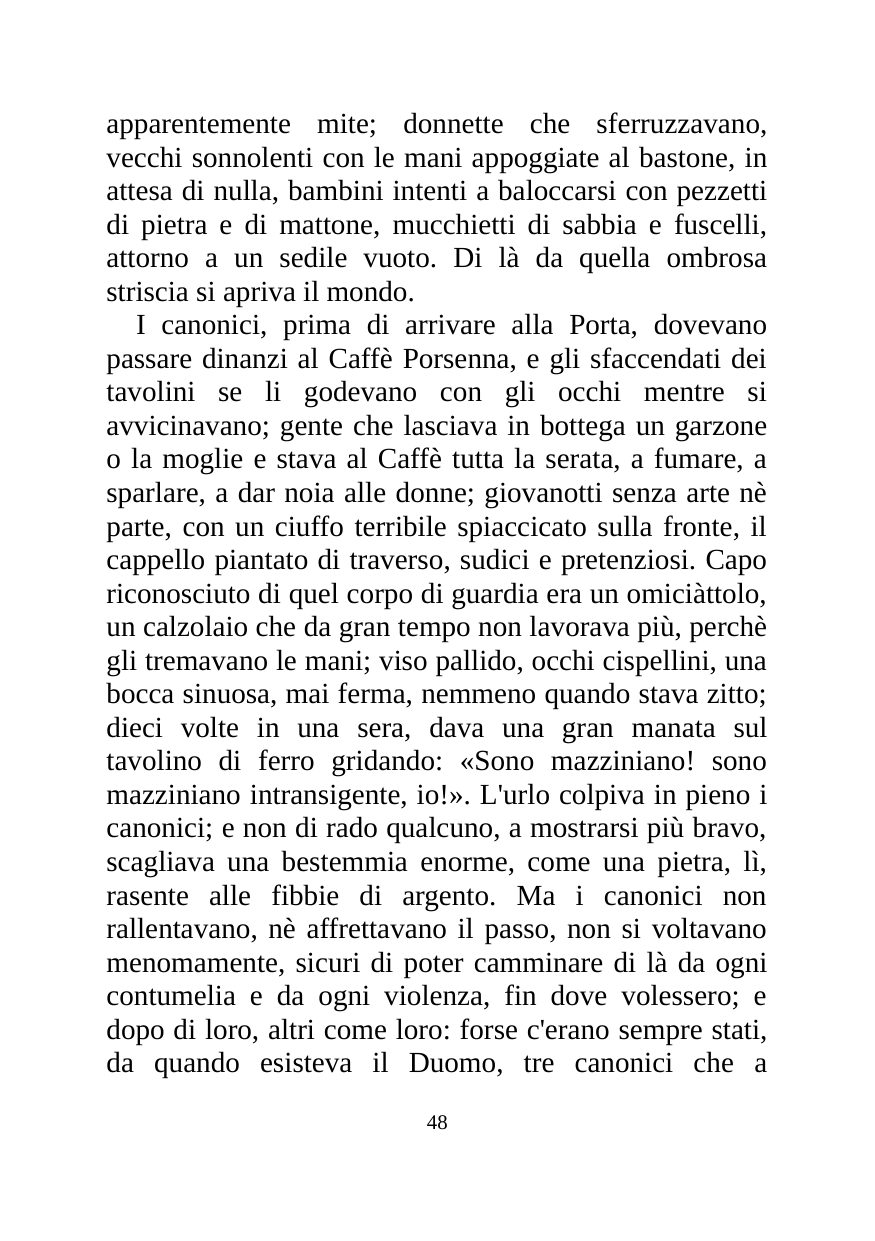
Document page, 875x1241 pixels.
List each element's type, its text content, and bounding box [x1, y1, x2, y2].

text I canonici, prima di arrivare alla Porta, dovevano passare dinanzi al Caffè Porsenna, e gli sfaccendati dei tavolini se li godevano con gli occhi mentre si avvicinavano; gente che lasciava in bottega un garzone o la moglie e stava al Caffè tutta la serata, a fumare, a sparlare, a dar noia alle donne; giovanotti senza arte nè parte, con un ciuffo terribile spiaccicato sulla fronte, il cappello piantato di traverso, sudici e pretenziosi. Capo riconosciuto di quel corpo di guardia era un omiciàttolo, un calzolaio che da gran tempo non lavorava più, perchè gli tremavano le mani; viso pallido, occhi cispellini, una bocca sinuosa, mai ferma, nemmeno quando stava zitto; dieci volte in una sera, dava una gran manata sul tavolino di ferro gridando: «Sono mazziniano! sono mazziniano intransigente, io!». L'urlo colpiva in pieno i canonici; e non di rado qualcuno, a mostrarsi più bravo, scagliava una bestemmia enorme, come una pietra, lì, rasente alle fibbie di argento. Ma i canonici non rallentavano, nè affrettavano il passo, non si voltavano menomamente, sicuri di poter camminare di là da ogni contumelia e da ogni violenza, fin dove volessero; e dopo di loro, altri come loro: forse c'erano sempre stati, da quando esisteva il Duomo, tre canonici che a [106, 307, 768, 1079]
text apparentemente mite; donnette che sferruzzavano, vecchi sonnolenti con le mani appoggiate al bastone, in attesa di nulla, bambini intenti a baloccarsi con pezzetti di pietra e di mattone, mucchietti di sabbia e fuscelli, attorno a un sedile vuoto. Di là da quella ombrosa striscia si apriva il mondo. [106, 106, 768, 307]
